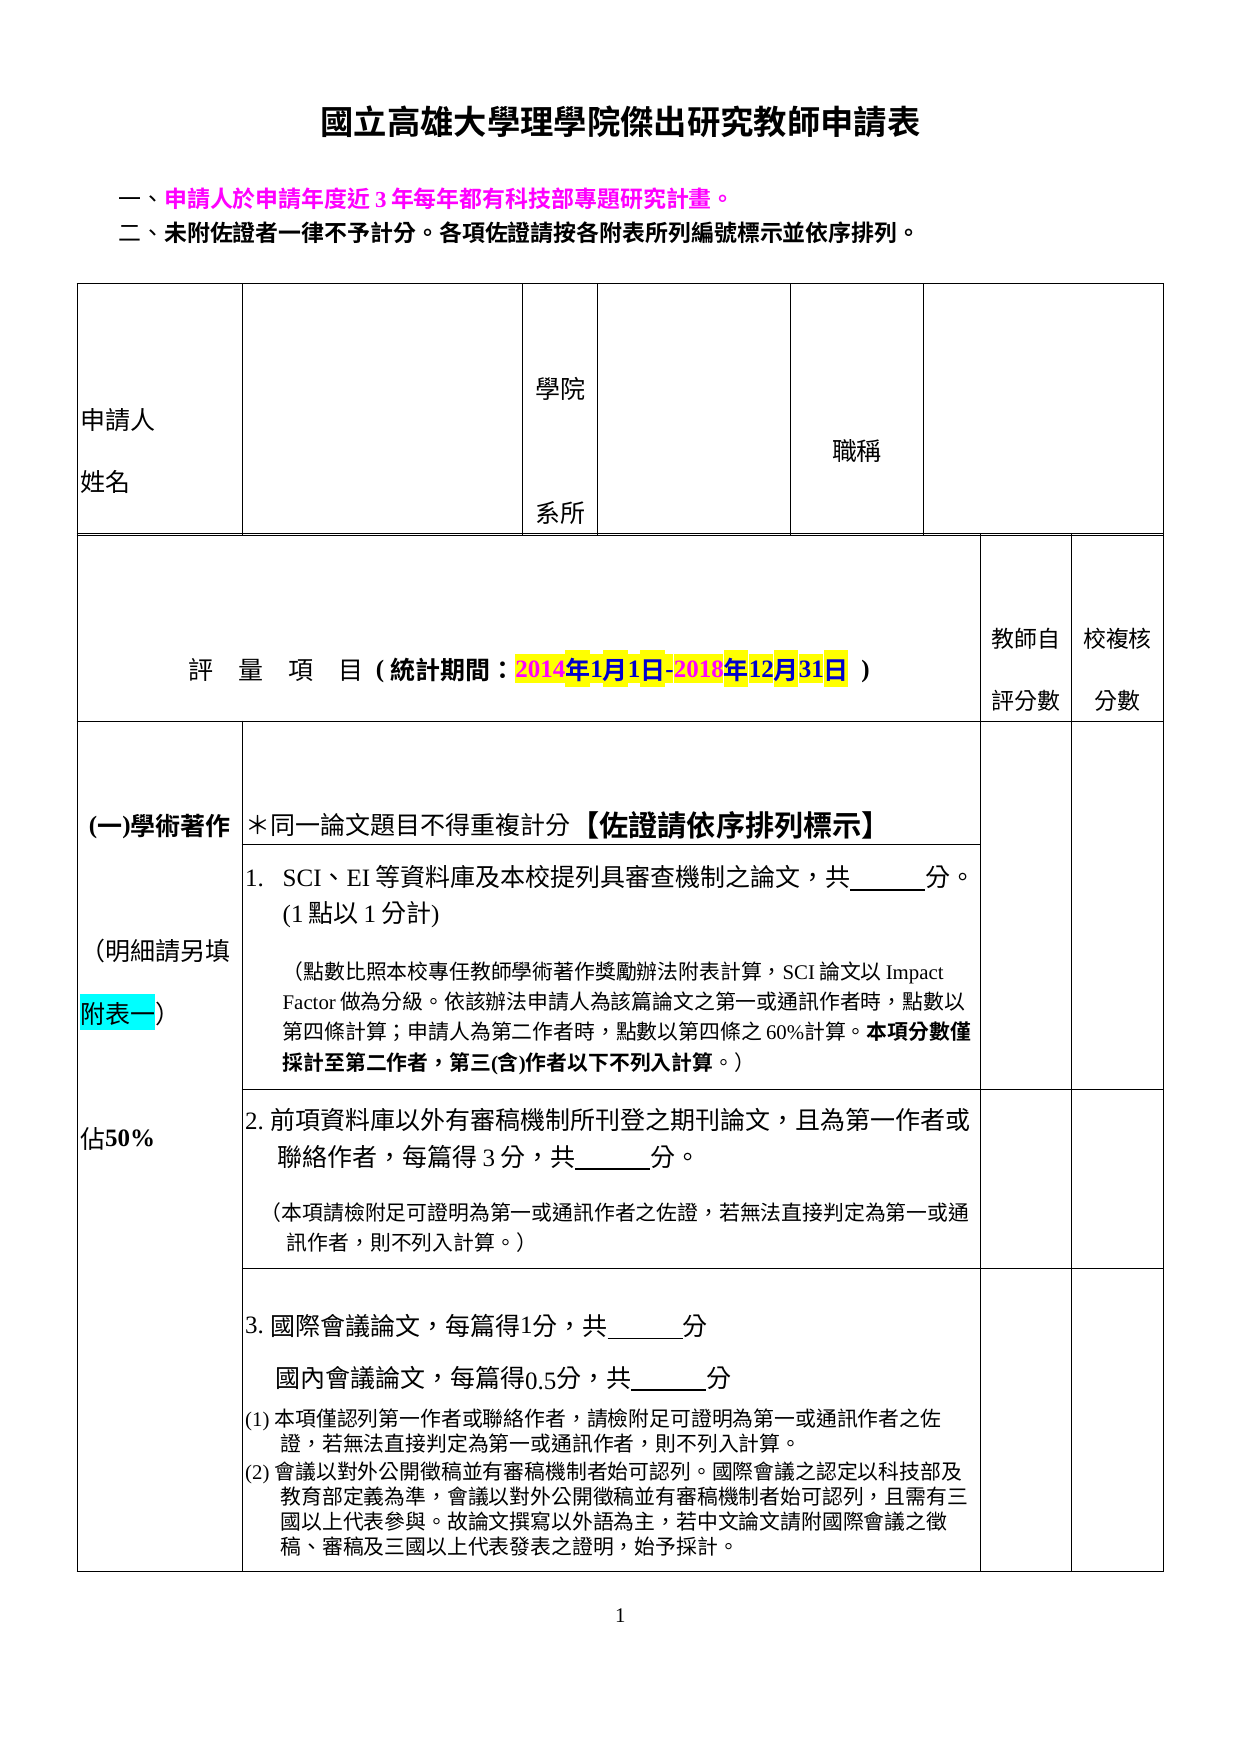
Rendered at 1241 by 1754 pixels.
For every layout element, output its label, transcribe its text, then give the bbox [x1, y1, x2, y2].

table_cell (一)學術著作 （明細請另填附表一） 佔50% [78, 722, 242, 1571]
text 二、未附佐證者一律不予計分。各項佐證請按各附表所列編號標示並依序排列。 [118, 214, 1122, 248]
table_cell 3. 國際會議論文，每篇得1分，共 分 國內會議論文，每篇得0.5分，共 分 (1) 本項僅認列第一作者或聯絡作者，請檢附足可證明為第一或通訊作者之佐證，若無法直接判定為第一或通訊作者，則不列入計算。 (2) 會議以對外公開徵稿並有審稿機制者始可認列。國際會議之認定以科技部及教育部定義為準，會議以對外公開徵稿並有審稿機制者始可認列，且需有三國以上代表參與。故論文撰寫以外語為主，若中文論文請附國際會議之徵稿、審稿及三國以上代表發表之證明，始予採計。 [243, 1269, 980, 1571]
table_header 申請人 姓名 [78, 284, 242, 533]
table_cell [981, 722, 1071, 1088]
table_header 學院 系所 [523, 284, 597, 533]
table_header [598, 284, 790, 533]
table_header [924, 284, 1163, 533]
text 一、申請人於申請年度近3年每年都有科技部專題研究計畫。 [118, 181, 1122, 214]
table_cell 校複核分數 [1072, 536, 1163, 721]
table_cell SCI、EI等資料庫及本校提列具審查機制之論文，共 分。(1點以1分計) （點數比照本校專任教師學術著作獎勵辦法附表計算，SCI論文以Impact Factor做為分級。依該辦法申請人為該篇論文之第一或通訊作者時，點數以第四條計算；申請人為第二作者時，點數以第四條之60%計算。本項分數僅採計至第二作者，第三(含)作者以下不列入計算。） [243, 845, 980, 1088]
table_header [243, 284, 522, 533]
table_cell 2. 前項資料庫以外有審稿機制所刊登之期刊論文，且為第一作者或聯絡作者，每篇得3分，共 分。 （本項請檢附足可證明為第一或通訊作者之佐證，若無法直接判定為第一或通訊作者，則不列入計算。） [243, 1090, 980, 1267]
table_cell ＊同一論文題目不得重複計分【佐證請依序排列標示】 [243, 722, 980, 844]
table_cell [981, 1269, 1071, 1571]
table_cell [1072, 1090, 1163, 1267]
table_cell [1072, 722, 1163, 1088]
table_header 職稱 [791, 284, 923, 533]
table_cell [981, 1090, 1071, 1267]
table_cell 評 量 項 目 ( 統計期間：2014年1月1日-2018年12月31日 ) [78, 536, 980, 721]
table_cell 教師自評分數 [981, 536, 1071, 721]
table_cell [1072, 1269, 1163, 1571]
text 國立高雄大學理學院傑出研究教師申請表 [118, 96, 1122, 144]
